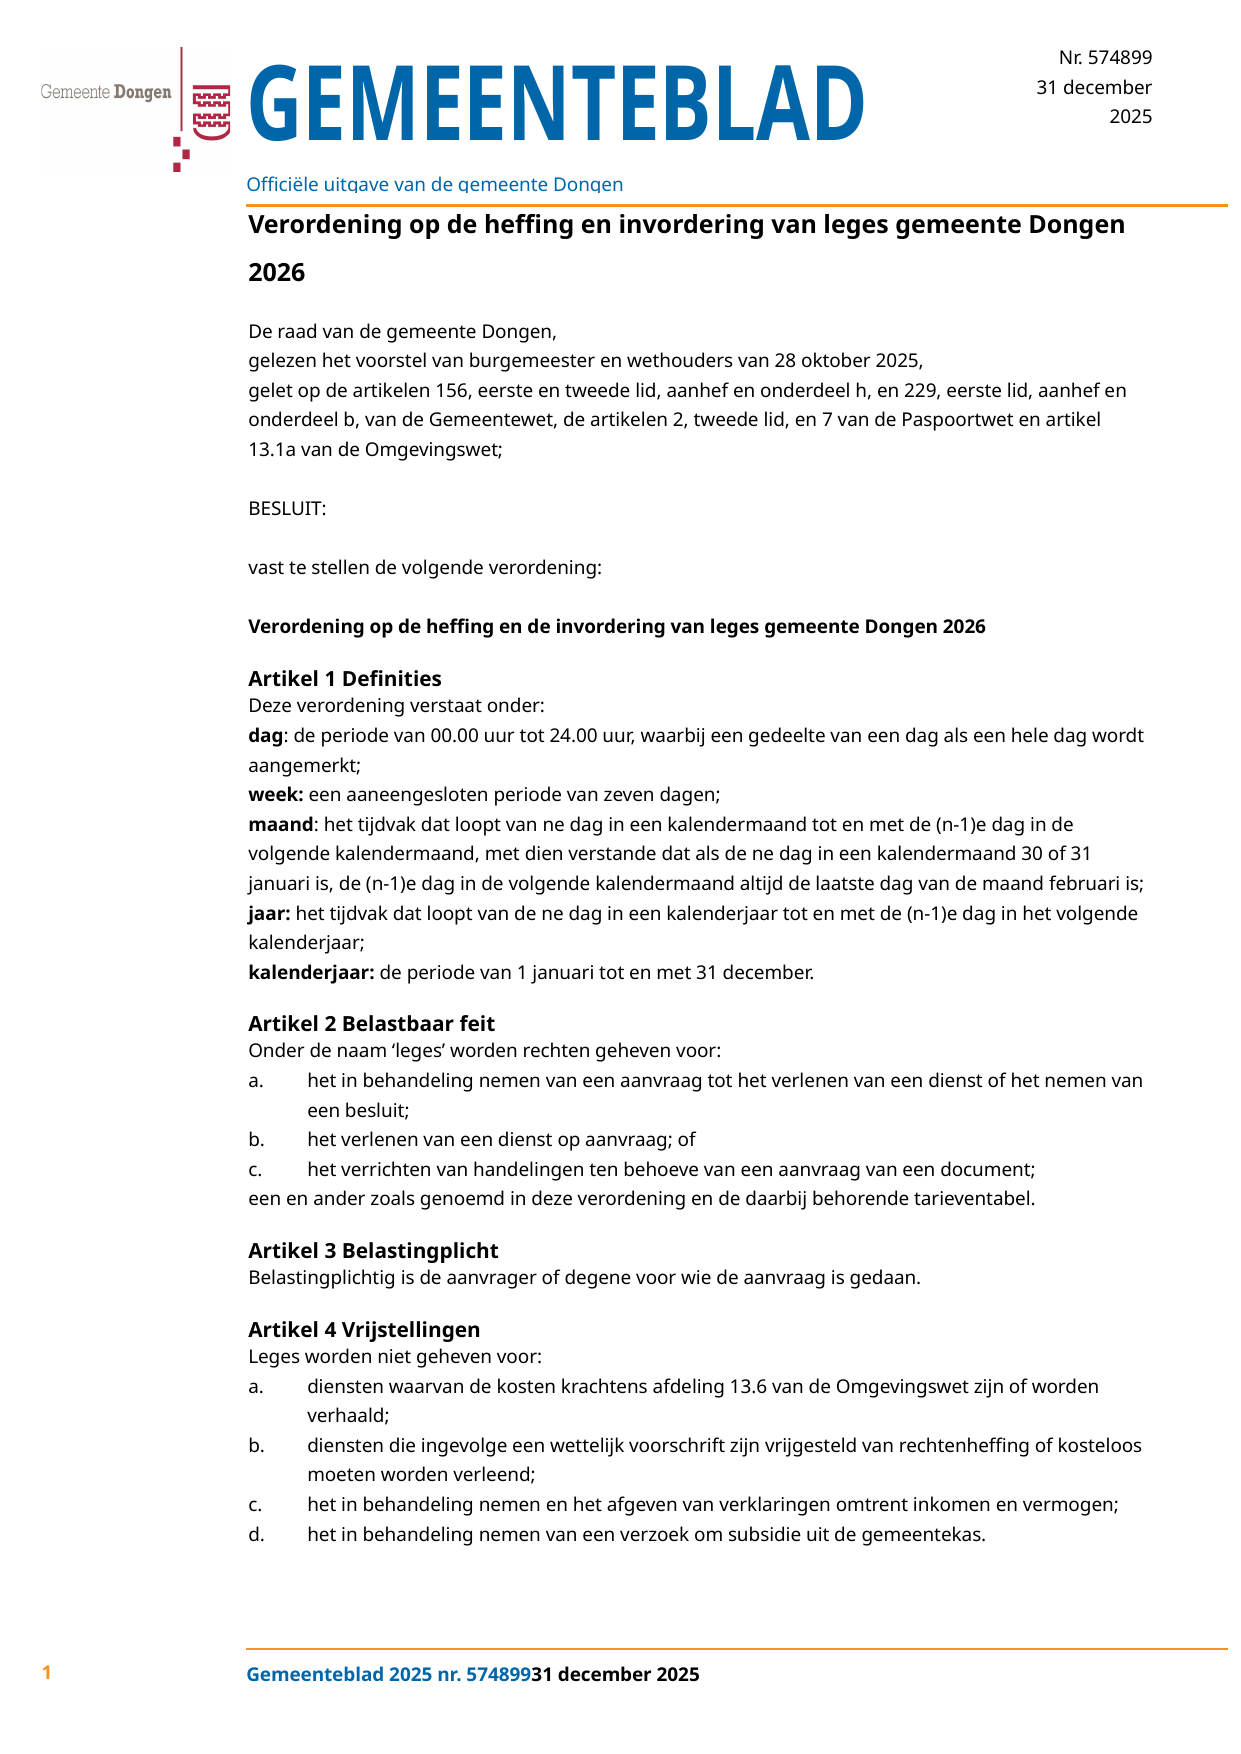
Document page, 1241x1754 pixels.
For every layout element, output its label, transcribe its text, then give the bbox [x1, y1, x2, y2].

text Verordening op de heffing en de invordering van leges gemeente Dongen 2026 [248, 614, 1152, 639]
list het in behandeling nemen van een verzoek om subsidie uit de gemeentekas. [248, 1521, 1152, 1547]
list het verrichten van handelingen ten behoeve van een aanvraag van een document; [248, 1156, 1152, 1182]
text dag: de periode van 00.00 uur tot 24.00 uur, waarbij een gedeelte van een dag als een hele dag wordt aangemerkt; [248, 722, 1152, 777]
text Leges worden niet geheven voor: [248, 1343, 1152, 1369]
list diensten waarvan de kosten krachtens afdeling 13.6 van de Omgevingswet zijn of worden verhaald; [248, 1373, 1152, 1428]
list het in behandeling nemen en het afgeven van verklaringen omtrent inkomen en vermogen; [248, 1491, 1152, 1517]
text BESLUIT: [248, 495, 1152, 521]
text Artikel 1 Definities [248, 664, 1152, 693]
list het verlenen van een dienst op aanvraag; of [248, 1126, 1152, 1152]
text kalenderjaar: de periode van 1 januari tot en met 31 december. [248, 959, 1152, 984]
text Artikel 3 Belastingplicht [248, 1236, 1152, 1264]
text Deze verordening verstaat onder: [248, 693, 1152, 718]
text Onder de naam ‘leges’ worden rechten geheven voor: [248, 1038, 1152, 1063]
text jaar: het tijdvak dat loopt van de ne dag in een kalenderjaar tot en met de (n-1)e dag in het volgende kalenderjaar; [248, 900, 1152, 955]
text Artikel 4 Vrijstellingen [248, 1315, 1152, 1343]
text gelezen het voorstel van burgemeester en wethouders van 28 oktober 2025, [248, 347, 1152, 373]
text een en ander zoals genoemd in deze verordening en de daarbij behorende tarieventabel. [248, 1186, 1152, 1211]
text maand: het tijdvak dat loopt van ne dag in een kalendermaand tot en met de (n-1)e dag in de volgende kalendermaand, met dien verstande dat als de ne dag in een kalendermaand 30 of 31 januari is, de (n-1)e dag in de volgende kalendermaand altijd de laatste dag van de maand februari is; [248, 811, 1152, 896]
text week: een aaneengesloten periode van zeven dagen; [248, 781, 1152, 807]
list diensten die ingevolge een wettelijk voorschrift zijn vrijgesteld van rechtenheffing of kosteloos moeten worden verleend; [248, 1432, 1152, 1487]
text Artikel 2 Belastbaar feit [248, 1009, 1152, 1038]
picture [41, 47, 231, 172]
text gelet op de artikelen 156, eerste en tweede lid, aanhef en onderdeel h, en 229, eerste lid, aanhef en onderdeel b, van de Gemeentewet, de artikelen 2, tweede lid, en 7 van de Paspoortwet en artikel 13.1a van de Omgevingswet; [248, 377, 1152, 462]
text De raad van de gemeente Dongen, [248, 318, 1152, 344]
text vast te stellen de volgende verordening: [248, 554, 1152, 580]
list het in behandeling nemen van een aanvraag tot het verlenen van een dienst of het nemen van een besluit; [248, 1067, 1152, 1123]
text Verordening op de heffing en invordering van leges gemeente Dongen 2026 [248, 207, 1152, 288]
text Belastingplichtig is de aanvrager of degene voor wie de aanvraag is gedaan. [248, 1264, 1152, 1290]
